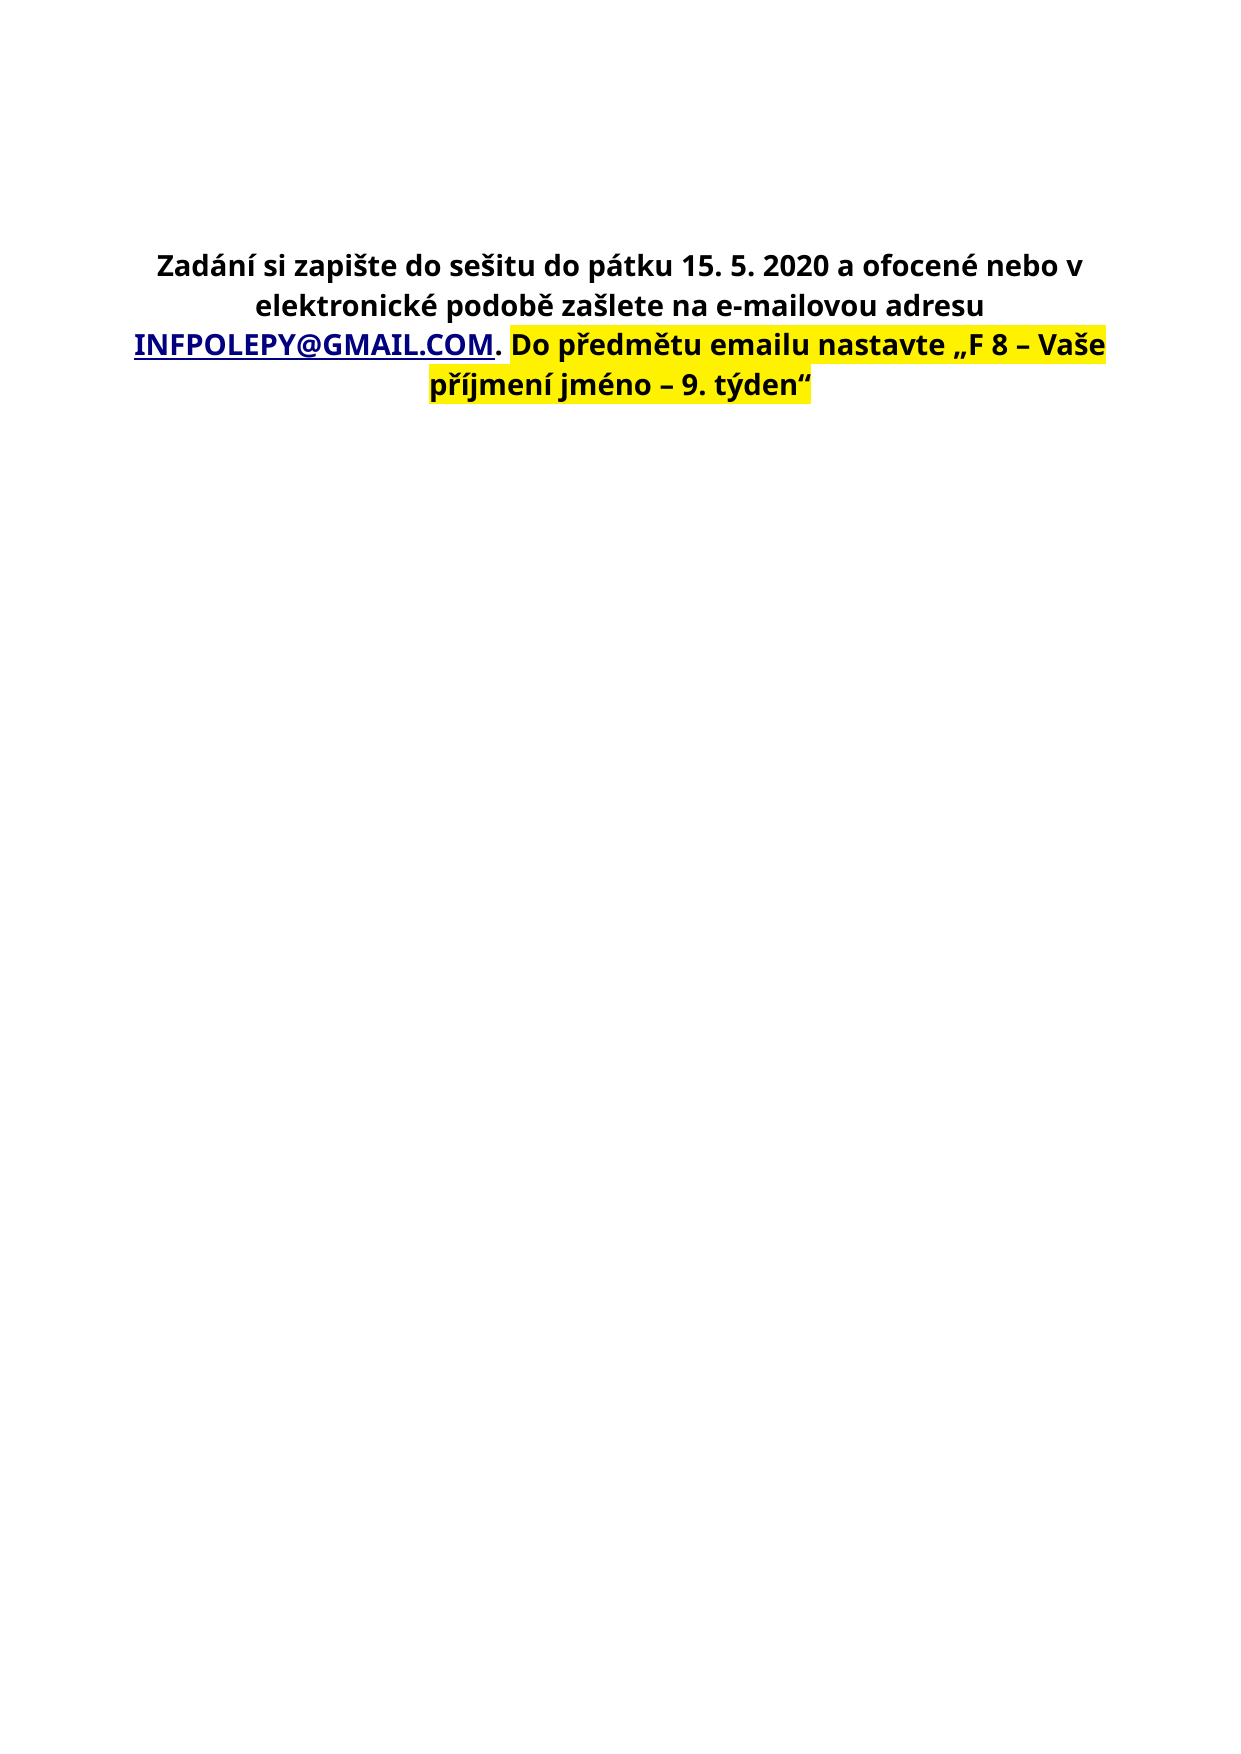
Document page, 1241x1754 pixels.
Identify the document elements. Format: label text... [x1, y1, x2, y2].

text Zadání si zapište do sešitu do pátku 15. 5. 2020 a ofocené nebo v elektronické podobě zašlete na e-mailovou adresu INFPOLEPY@GMAIL.COM. Do předmětu emailu nastavte „F 8 – Vaše příjmení jméno – 9. týden“ [118, 206, 1122, 404]
